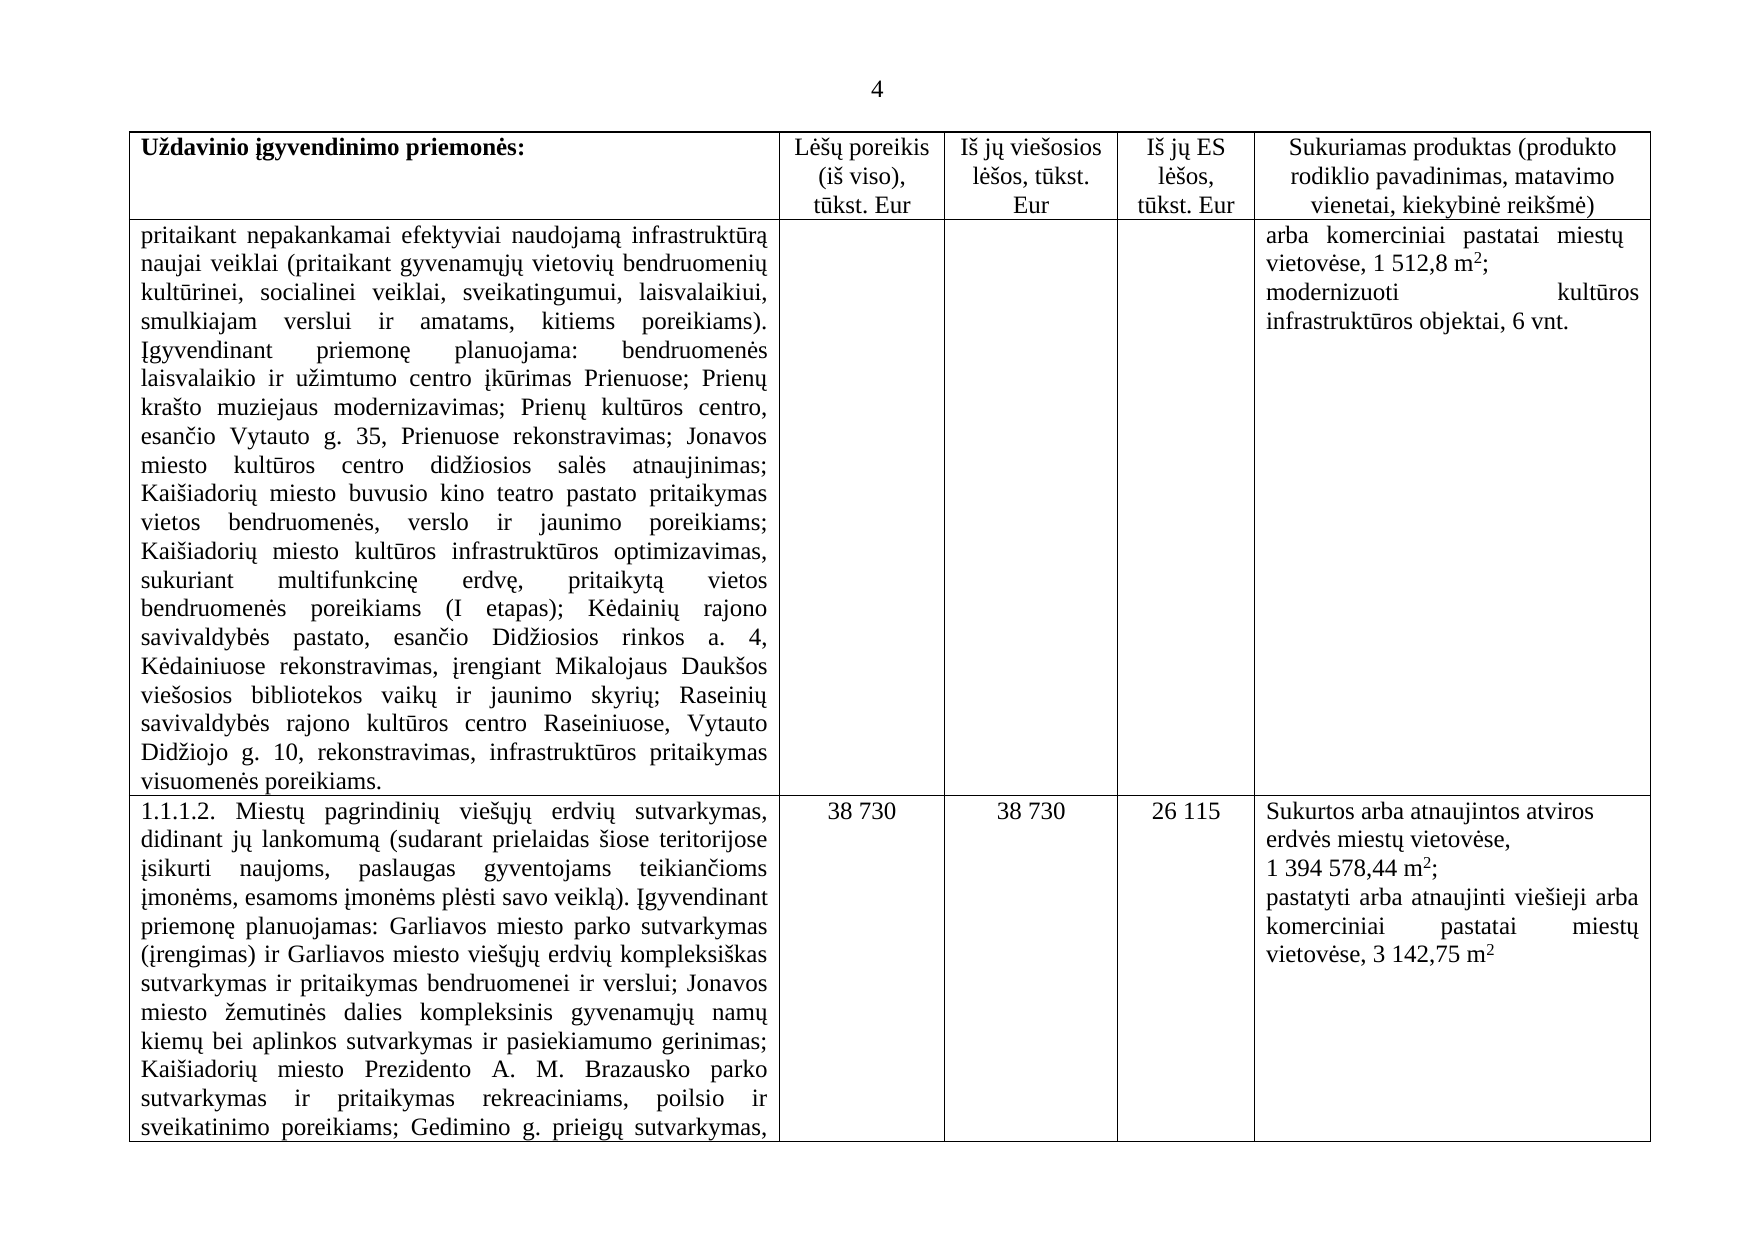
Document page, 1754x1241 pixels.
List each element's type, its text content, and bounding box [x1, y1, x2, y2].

table_header Iš jų ES lėšos, tūkst. Eur [1118, 133, 1254, 219]
table_cell [780, 220, 944, 795]
table_cell 38 730 [780, 796, 944, 1141]
table_header Iš jų viešosios lėšos, tūkst. Eur [945, 133, 1117, 219]
table_header Lėšų poreikis (iš viso), tūkst. Eur [780, 133, 944, 219]
table_cell 38 730 [945, 796, 1117, 1141]
table_cell 1.1.1.2. Miestų pagrindinių viešųjų erdvių sutvarkymas, didinant jų lankomumą (sudarant prielaidas šiose teritorijose įsikurti naujoms, paslaugas gyventojams teikiančioms įmonėms, esamoms įmonėms plėsti savo veiklą). Įgyvendinant priemonę planuojamas: Garliavos miesto parko sutvarkymas (įrengimas) ir Garliavos miesto viešųjų erdvių kompleksiškas sutvarkymas ir pritaikymas bendruomenei ir verslui; Jonavos miesto žemutinės dalies kompleksinis gyvenamųjų namų kiemų bei aplinkos sutvarkymas ir pasiekiamumo gerinimas; Kaišiadorių miesto Prezidento A. M. Brazausko parko sutvarkymas ir pritaikymas rekreaciniams, poilsio ir sveikatinimo poreikiams; Gedimino g. prieigų sutvarkymas, [130, 796, 779, 1141]
table_header Sukuriamas produktas (produkto rodiklio pavadinimas, matavimo vienetai, kiekybinė reikšmė) [1255, 133, 1650, 219]
table_cell pritaikant nepakankamai efektyviai naudojamą infrastruktūrą naujai veiklai (pritaikant gyvenamųjų vietovių bendruomenių kultūrinei, socialinei veiklai, sveikatingumui, laisvalaikiui, smulkiajam verslui ir amatams, kitiems poreikiams). Įgyvendinant priemonę planuojama: bendruomenės laisvalaikio ir užimtumo centro įkūrimas Prienuose; Prienų krašto muziejaus modernizavimas; Prienų kultūros centro, esančio Vytauto g. 35, Prienuose rekonstravimas; Jonavos miesto kultūros centro didžiosios salės atnaujinimas; Kaišiadorių miesto buvusio kino teatro pastato pritaikymas vietos bendruomenės, verslo ir jaunimo poreikiams; Kaišiadorių miesto kultūros infrastruktūros optimizavimas, sukuriant multifunkcinę erdvę, pritaikytą vietos bendruomenės poreikiams (I etapas); Kėdainių rajono savivaldybės pastato, esančio Didžiosios rinkos a. 4, Kėdainiuose rekonstravimas, įrengiant Mikalojaus Daukšos viešosios bibliotekos vaikų ir jaunimo skyrių; Raseinių savivaldybės rajono kultūros centro Raseiniuose, Vytauto Didžiojo g. 10, rekonstravimas, infrastruktūros pritaikymas visuomenės poreikiams. [130, 220, 779, 795]
table_cell [1118, 220, 1254, 795]
table_cell 26 115 [1118, 796, 1254, 1141]
table_cell arba komerciniai pastatai miestų vietovėse, 1 512,8 m2; modernizuoti kultūros infrastruktūros objektai, 6 vnt. [1255, 220, 1650, 795]
table_cell Sukurtos arba atnaujintos atviros erdvės miestų vietovėse, 1 394 578,44 m2; pastatyti arba atnaujinti viešieji arba komerciniai pastatai miestų vietovėse, 3 142,75 m2 [1255, 796, 1650, 1141]
table_header Uždavinio įgyvendinimo priemonės: [130, 133, 779, 219]
table_cell [945, 220, 1117, 795]
